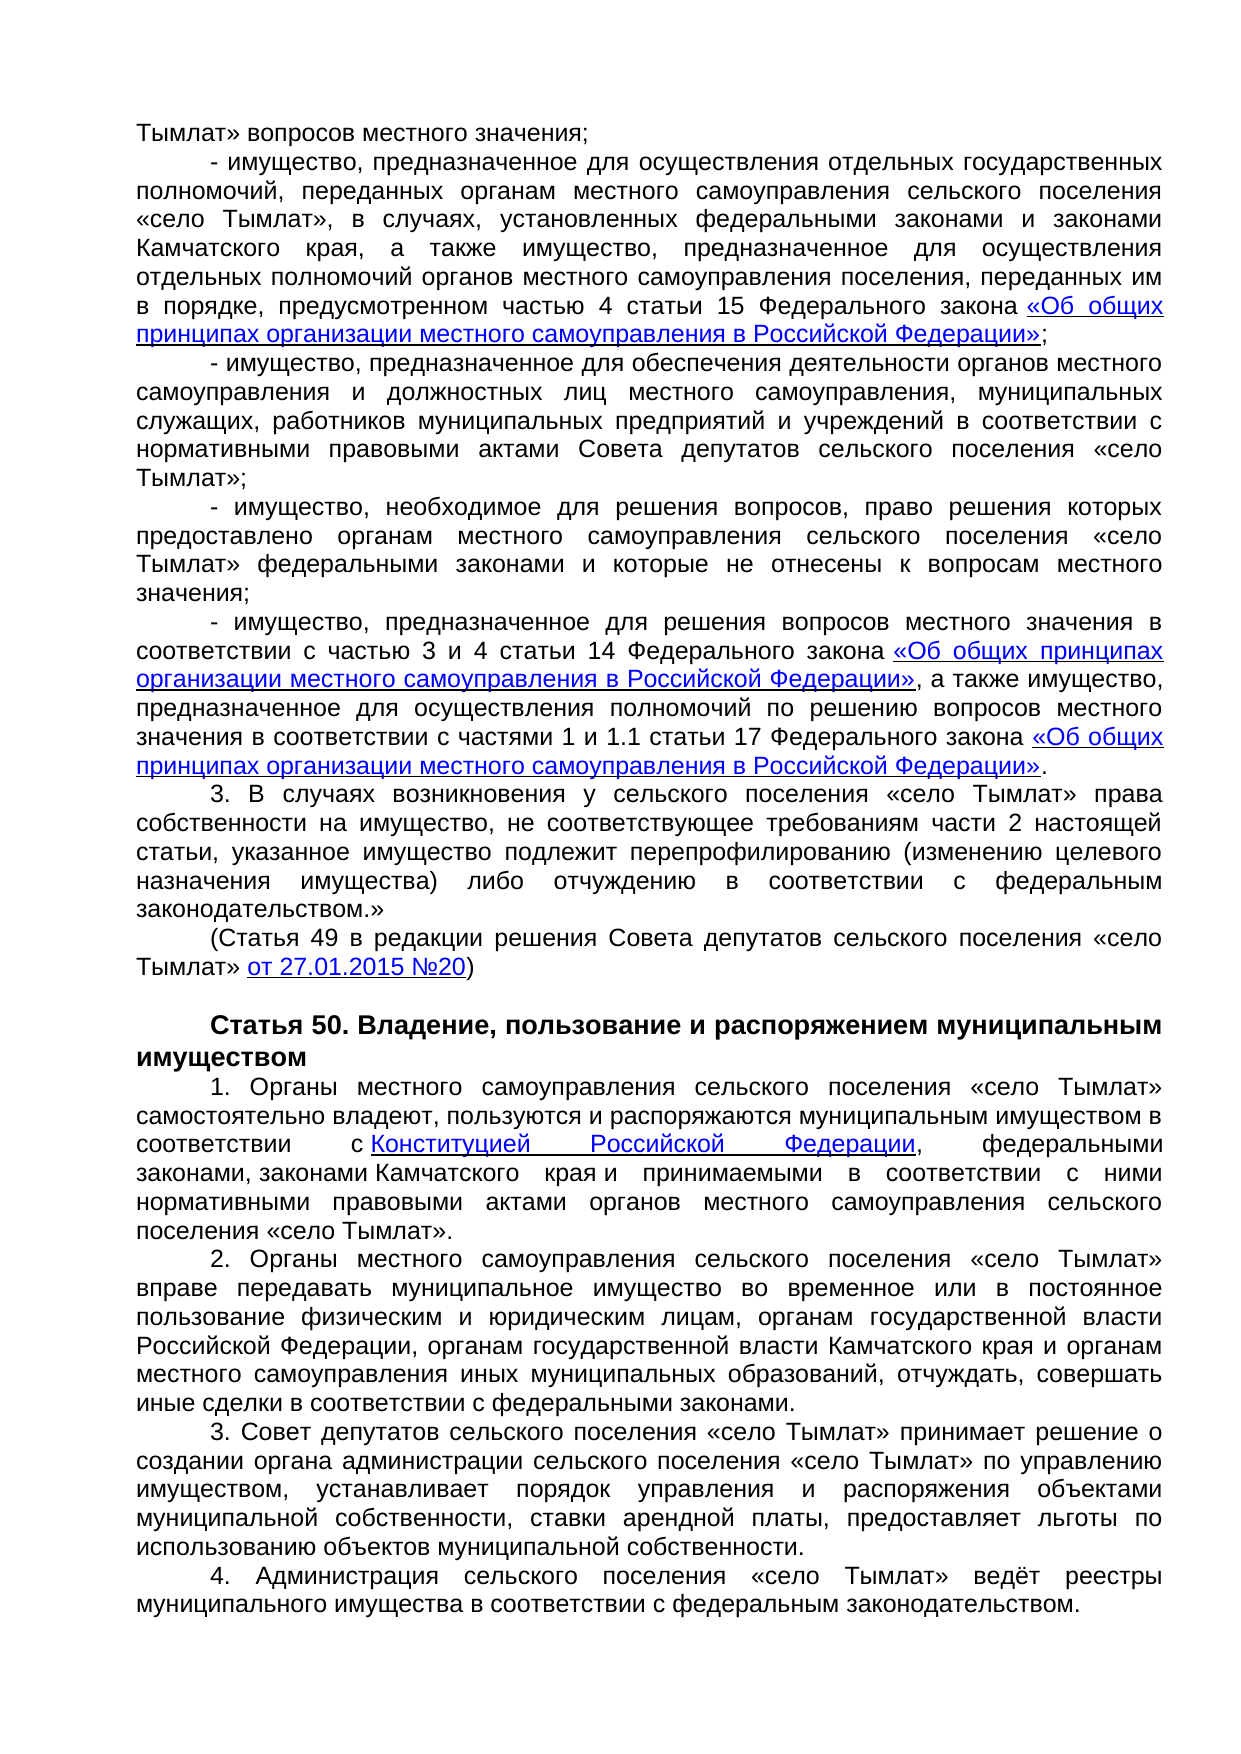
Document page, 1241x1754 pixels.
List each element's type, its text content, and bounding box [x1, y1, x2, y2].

text 2. Органы местного самоуправления сельского поселения «село Тымлат» вправе передавать муниципальное имущество во временное или в постоянное пользование физическим и юридическим лицам, органам государственной власти Российской Федерации, органам государственной власти Камчатского края и органам местного самоуправления иных муниципальных образований, отчуждать, совершать иные сделки в соответствии с федеральными законами. [136, 1244, 1163, 1417]
text 4. Администрация сельского поселения «село Тымлат» ведёт реестры муниципального имущества в соответствии с федеральным законодательством. [136, 1561, 1163, 1618]
text - имущество, предназначенное для решения вопросов местного значения в соответствии с частью 3 и 4 статьи 14 Федерального закона «Об общих принципах организации местного самоуправления в Российской Федерации», а также имущество, предназначенное для осуществления полномочий по решению вопросов местного значения в соответствии с частями 1 и 1.1 статьи 17 Федерального закона «Об общих принципах организации местного самоуправления в Российской Федерации». [136, 607, 1163, 779]
text 3. В случаях возникновения у сельского поселения «село Тымлат» права собственности на имущество, не соответствующее требованиям части 2 настоящей статьи, указанное имущество подлежит перепрофилированию (изменению целевого назначения имущества) либо отчуждению в соответствии с федеральным законодательством.» [136, 779, 1163, 923]
text - имущество, предназначенное для осуществления отдельных государственных полномочий, переданных органам местного самоуправления сельского поселения «село Тымлат», в случаях, установленных федеральными законами и законами Камчатского края, а также имущество, предназначенное для осуществления отдельных полномочий органов местного самоуправления поселения, переданных им в порядке, предусмотренном частью 4 статьи 15 Федерального закона «Об общих принципах организации местного самоуправления в Российской Федерации»; [136, 147, 1163, 348]
text - имущество, необходимое для решения вопросов, право решения которых предоставлено органам местного самоуправления сельского поселения «село Тымлат» федеральными законами и которые не отнесены к вопросам местного значения; [136, 492, 1163, 607]
text - имущество, предназначенное для обеспечения деятельности органов местного самоуправления и должностных лиц местного самоуправления, муниципальных служащих, работников муниципальных предприятий и учреждений в соответствии с нормативными правовыми актами Совета депутатов сельского поселения «село Тымлат»; [136, 348, 1163, 492]
text (Статья 49 в редакции решения Совета депутатов сельского поселения «село Тымлат» от 27.01.2015 №20) [136, 923, 1163, 981]
text Тымлат» вопросов местного значения; [136, 118, 1163, 147]
text 1. Органы местного самоуправления сельского поселения «село Тымлат» самостоятельно владеют, пользуются и распоряжаются муниципальным имуществом в соответствии с Конституцией Российской Федерации, федеральными законами, законами Камчатского края и принимаемыми в соответствии с ними нормативными правовыми актами органов местного самоуправления сельского поселения «село Тымлат». [136, 1072, 1163, 1244]
text Статья 50. Владение, пользование и распоряжением муниципальным имуществом [136, 1009, 1163, 1072]
text 3. Совет депутатов сельского поселения «село Тымлат» принимает решение о создании органа администрации сельского поселения «село Тымлат» по управлению имуществом, устанавливает порядок управления и распоряжения объектами муниципальной собственности, ставки арендной платы, предоставляет льготы по использованию объектов муниципальной собственности. [136, 1417, 1163, 1561]
